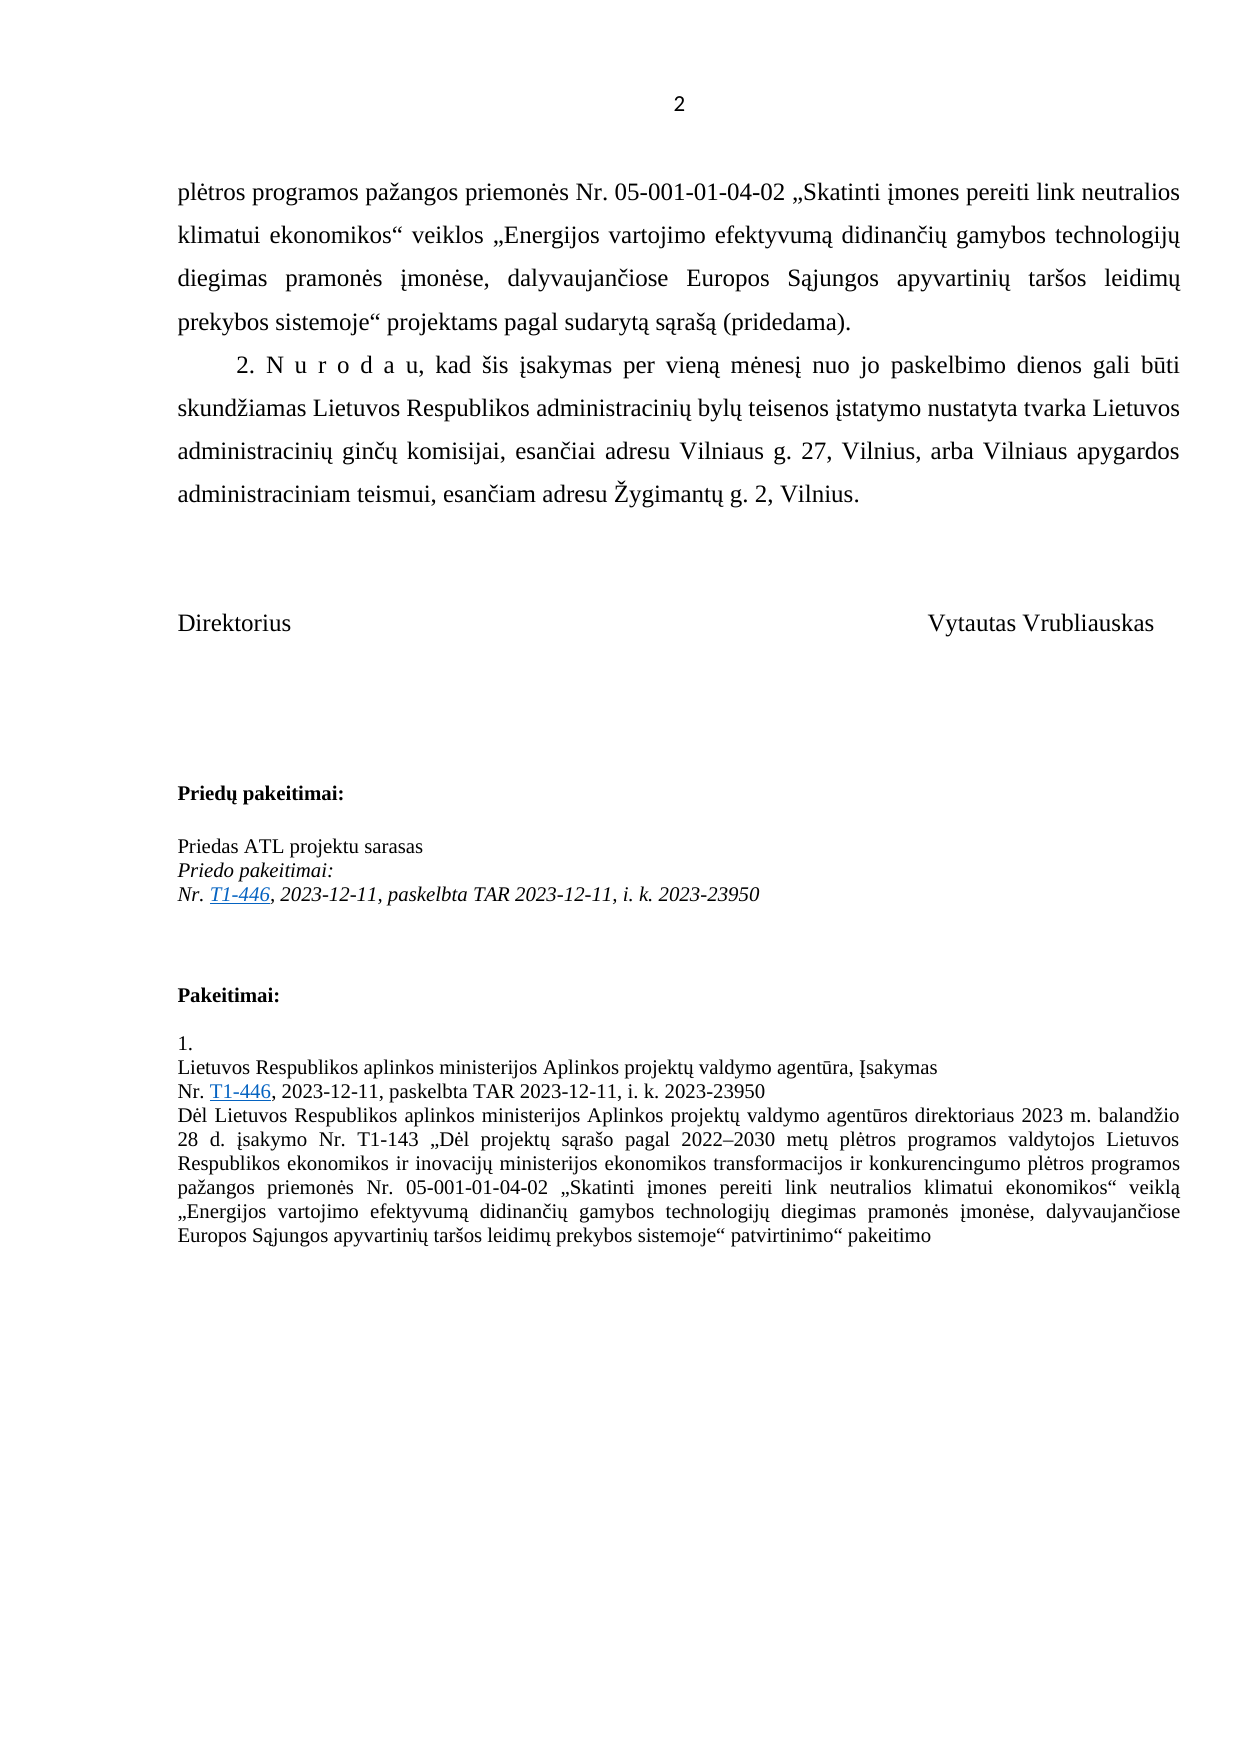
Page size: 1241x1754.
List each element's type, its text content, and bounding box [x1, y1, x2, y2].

text Direktorius Vytautas Vrubliauskas [177, 608, 1181, 637]
text 2. N u r o d a u, kad šis įsakymas per vieną mėnesį nuo jo paskelbimo dienos gali būti skundžiamas Lietuvos Respublikos administracinių bylų teisenos įstatymo nustatyta tvarka Lietuvos administracinių ginčų komisijai, esančiai adresu Vilniaus g. 27, Vilnius, arba Vilniaus apygardos administraciniam teismui, esančiam adresu Žygimantų g. 2, Vilnius. [177, 350, 1181, 508]
text Nr. T1-446, 2023-12-11, paskelbta TAR 2023-12-11, i. k. 2023-23950 [177, 882, 1181, 906]
text Pakeitimai: [177, 983, 1181, 1007]
text plėtros programos pažangos priemonės Nr. 05-001-01-04-02 „Skatinti įmones pereiti link neutralios klimatui ekonomikos“ veiklos „Energijos vartojimo efektyvumą didinančių gamybos technologijų diegimas pramonės įmonėse, dalyvaujančiose Europos Sąjungos apyvartinių taršos leidimų prekybos sistemoje“ projektams pagal sudarytą sąrašą (pridedama). [177, 177, 1181, 335]
text Priedas ATL projektu sarasas [177, 834, 1181, 858]
text Priedo pakeitimai: [177, 858, 1181, 882]
text Lietuvos Respublikos aplinkos ministerijos Aplinkos projektų valdymo agentūra, Įsakymas [177, 1055, 1181, 1079]
text Nr. T1-446, 2023-12-11, paskelbta TAR 2023-12-11, i. k. 2023-23950 [177, 1079, 1181, 1103]
text Priedų pakeitimai: [177, 781, 1181, 805]
text 1. [177, 1031, 1181, 1055]
text Dėl Lietuvos Respublikos aplinkos ministerijos Aplinkos projektų valdymo agentūros direktoriaus 2023 m. balandžio 28 d. įsakymo Nr. T1-143 „Dėl projektų sąrašo pagal 2022–2030 metų plėtros programos valdytojos Lietuvos Respublikos ekonomikos ir inovacijų ministerijos ekonomikos transformacijos ir konkurencingumo plėtros programos pažangos priemonės Nr. 05-001-01-04-02 „Skatinti įmones pereiti link neutralios klimatui ekonomikos“ veiklą „Energijos vartojimo efektyvumą didinančių gamybos technologijų diegimas pramonės įmonėse, dalyvaujančiose Europos Sąjungos apyvartinių taršos leidimų prekybos sistemoje“ patvirtinimo“ pakeitimo [177, 1103, 1181, 1247]
